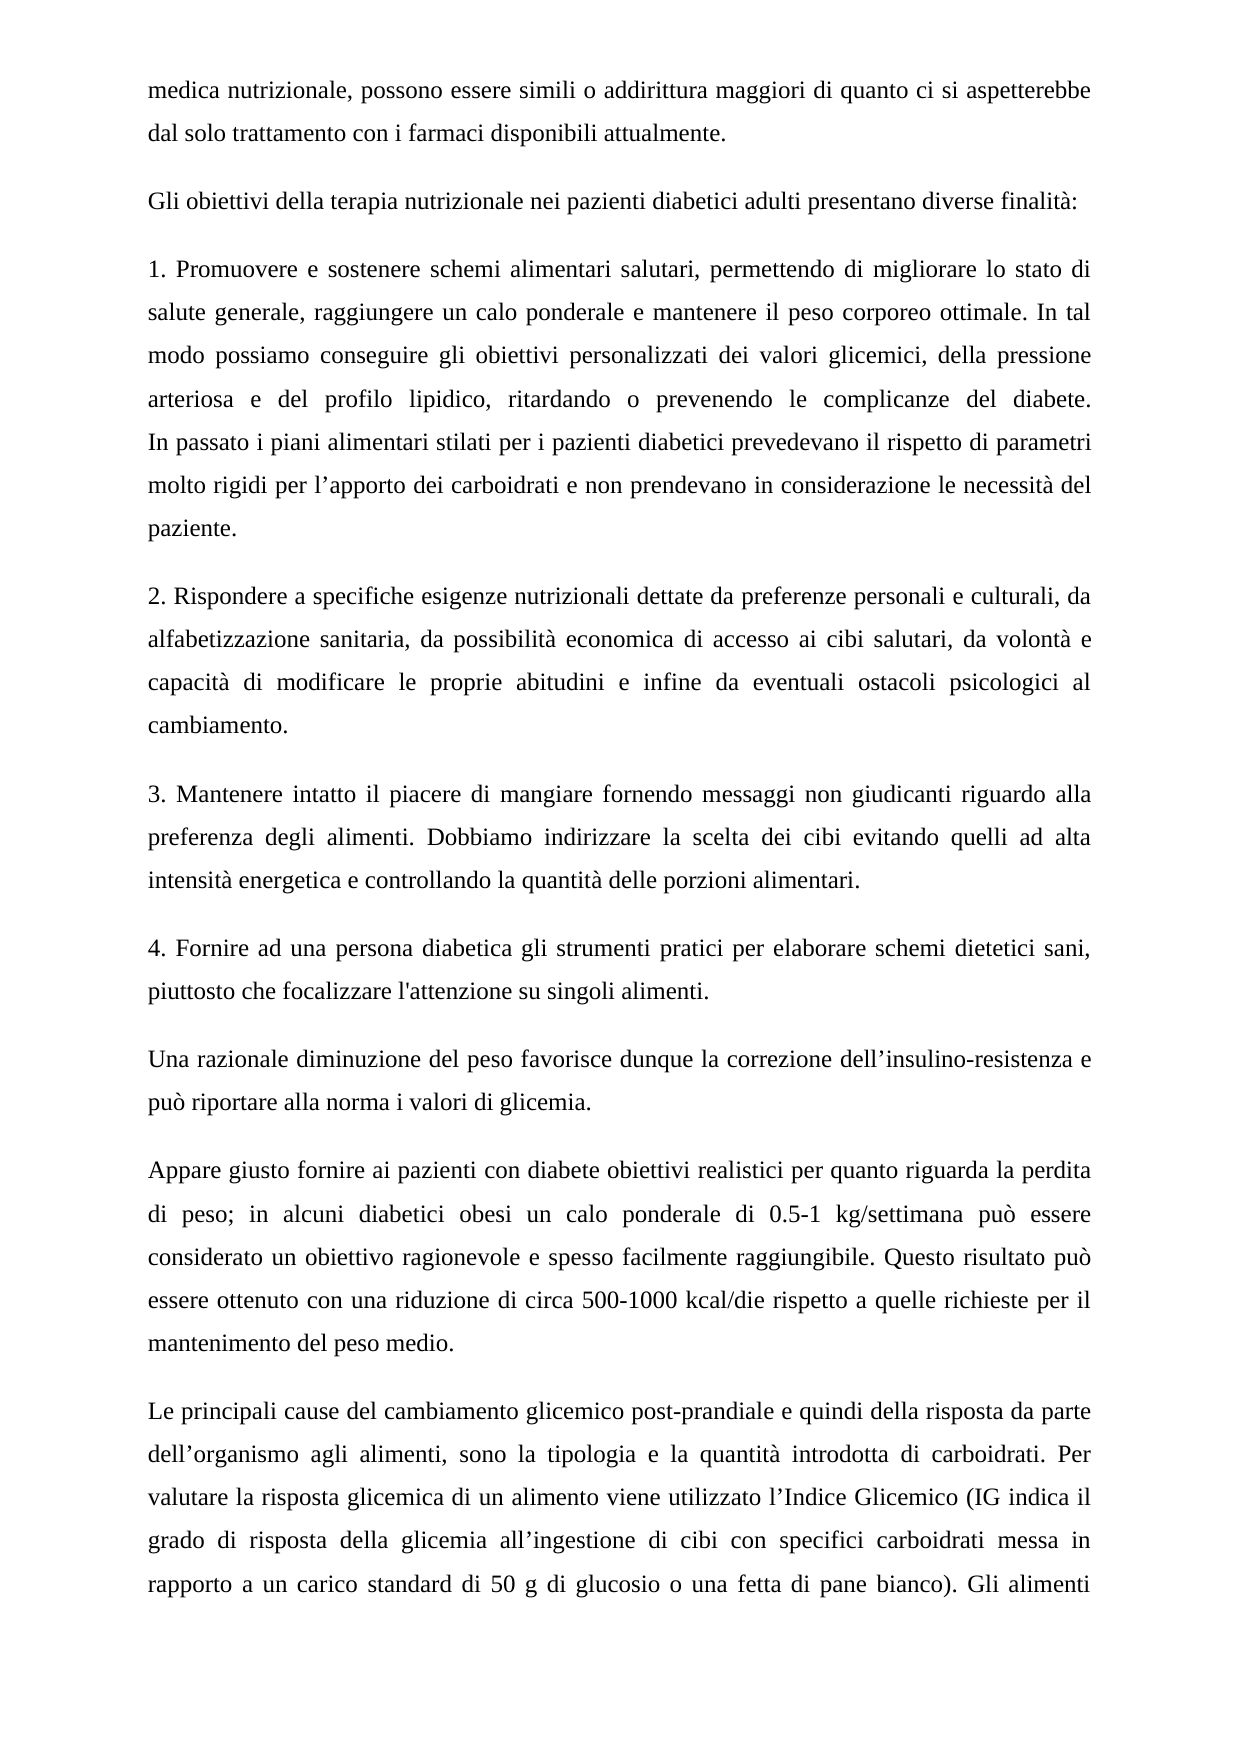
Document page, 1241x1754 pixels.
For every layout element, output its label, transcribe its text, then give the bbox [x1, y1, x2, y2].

text 3. Mantenere intatto il piacere di mangiare fornendo messaggi non giudicanti riguardo alla preferenza degli alimenti. Dobbiamo indirizzare la scelta dei cibi evitando quelli ad alta intensità energetica e controllando la quantità delle porzioni alimentari. [148, 779, 1092, 894]
text Gli obiettivi della terapia nutrizionale nei pazienti diabetici adulti presentano diverse finalità: [148, 186, 1092, 215]
text Una razionale diminuzione del peso favorisce dunque la correzione dell’insulino-resistenza e può riportare alla norma i valori di glicemia. [148, 1044, 1092, 1116]
text 4. Fornire ad una persona diabetica gli strumenti pratici per elaborare schemi dietetici sani, piuttosto che focalizzare l'attenzione su singoli alimenti. [148, 933, 1092, 1005]
text medica nutrizionale, possono essere simili o addirittura maggiori di quanto ci si aspetterebbe dal solo trattamento con i farmaci disponibili attualmente. [148, 75, 1092, 147]
text 1. Promuovere e sostenere schemi alimentari salutari, permettendo di migliorare lo stato di salute generale, raggiungere un calo ponderale e mantenere il peso corporeo ottimale. In tal modo possiamo conseguire gli obiettivi personalizzati dei valori glicemici, della pressione arteriosa e del profilo lipidico, ritardando o prevenendo le complicanze del diabete. In passato i piani alimentari stilati per i pazienti diabetici prevedevano il rispetto di parametri molto rigidi per l’apporto dei carboidrati e non prendevano in considerazione le necessità del paziente. [148, 254, 1092, 542]
text Le principali cause del cambiamento glicemico post-prandiale e quindi della risposta da parte dell’organismo agli alimenti, sono la tipologia e la quantità introdotta di carboidrati. Per valutare la risposta glicemica di un alimento viene utilizzato l’Indice Glicemico (IG indica il grado di risposta della glicemia all’ingestione di cibi con specifici carboidrati messa in rapporto a un carico standard di 50 g di glucosio o una fetta di pane bianco). Gli alimenti [148, 1396, 1092, 1597]
text Appare giusto fornire ai pazienti con diabete obiettivi realistici per quanto riguarda la perdita di peso; in alcuni diabetici obesi un calo ponderale di 0.5-1 kg/settimana può essere considerato un obiettivo ragionevole e spesso facilmente raggiungibile. Questo risultato può essere ottenuto con una riduzione di circa 500-1000 kcal/die rispetto a quelle richieste per il mantenimento del peso medio. [148, 1156, 1092, 1357]
text 2. Rispondere a specifiche esigenze nutrizionali dettate da preferenze personali e culturali, da alfabetizzazione sanitaria, da possibilità economica di accesso ai cibi salutari, da volontà e capacità di modificare le proprie abitudini e infine da eventuali ostacoli psicologici al cambiamento. [148, 581, 1092, 739]
